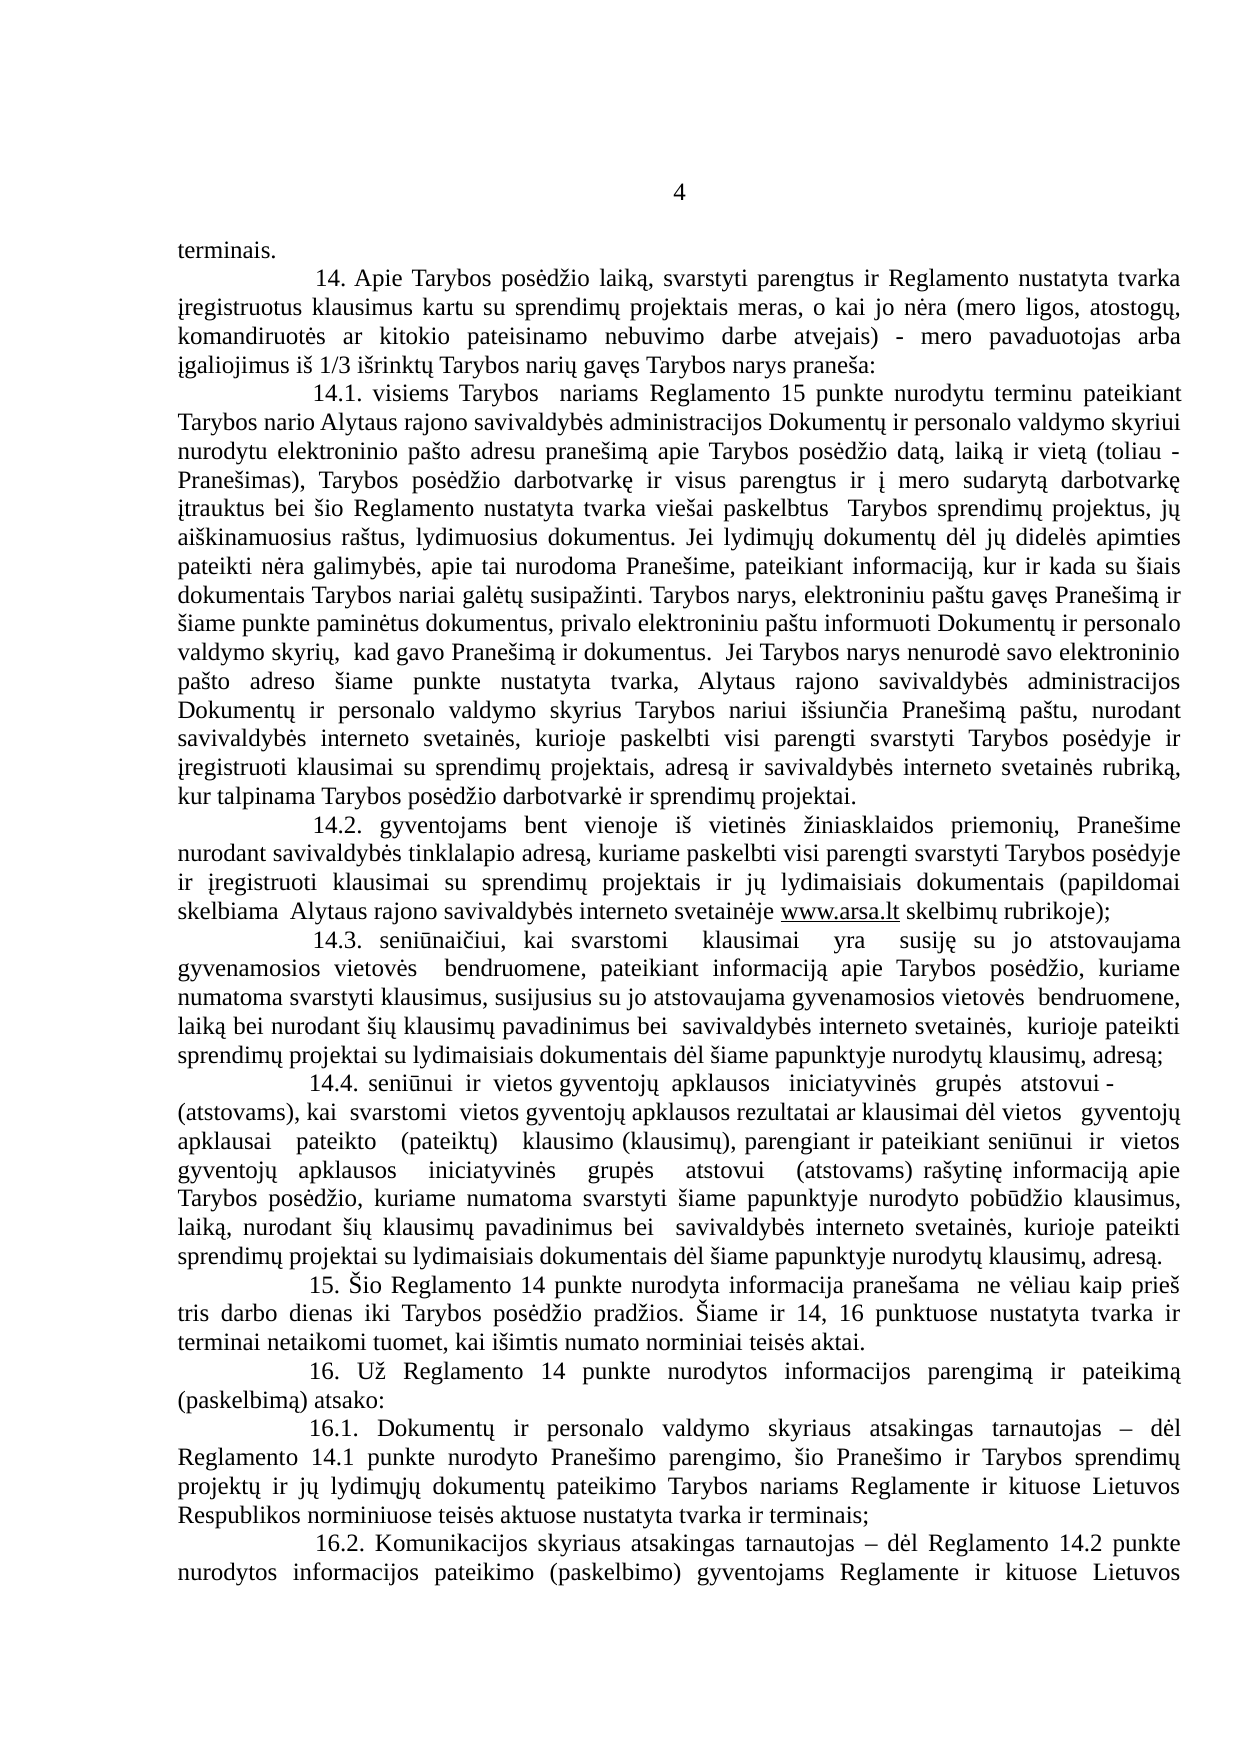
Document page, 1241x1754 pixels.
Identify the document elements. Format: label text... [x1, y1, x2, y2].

text 16.2. Komunikacijos skyriaus atsakingas tarnautojas – dėl Reglamento 14.2 punkte nurodytos informacijos pateikimo (paskelbimo) gyventojams Reglamente ir kituose Lietuvos [177, 1528, 1181, 1586]
text 14.3. seniūnaičiui, kai svarstomi klausimai yra susiję su jo atstovaujama gyvenamosios vietovės bendruomene, pateikiant informaciją apie Tarybos posėdžio, kuriame numatoma svarstyti klausimus, susijusius su jo atstovaujama gyvenamosios vietovės bendruomene, laiką bei nurodant šių klausimų pavadinimus bei savivaldybės interneto svetainės, kurioje pateikti sprendimų projektai su lydimaisiais dokumentais dėl šiame papunktyje nurodytų klausimų, adresą; [177, 925, 1181, 1068]
text 14.4. seniūnui ir vietos gyventojų apklausos iniciatyvinės grupės atstovui - [308, 1068, 1181, 1097]
text (atstovams), kai svarstomi vietos gyventojų apklausos rezultatai ar klausimai dėl vietos gyventojų apklausai pateikto (pateiktų) klausimo (klausimų), parengiant ir pateikiant seniūnui ir vietos gyventojų apklausos iniciatyvinės grupės atstovui (atstovams) rašytinę informaciją apie Tarybos posėdžio, kuriame numatoma svarstyti šiame papunktyje nurodyto pobūdžio klausimus, laiką, nurodant šių klausimų pavadinimus bei savivaldybės interneto svetainės, kurioje pateikti sprendimų projektai su lydimaisiais dokumentais dėl šiame papunktyje nurodytų klausimų, adresą. [177, 1097, 1181, 1270]
text 14.1. visiems Tarybos nariams Reglamento 15 punkte nurodytu terminu pateikiant Tarybos nario Alytaus rajono savivaldybės administracijos Dokumentų ir personalo valdymo skyriui nurodytu elektroninio pašto adresu pranešimą apie Tarybos posėdžio datą, laiką ir vietą (toliau - Pranešimas), Tarybos posėdžio darbotvarkę ir visus parengtus ir į mero sudarytą darbotvarkę įtrauktus bei šio Reglamento nustatyta tvarka viešai paskelbtus Tarybos sprendimų projektus, jų aiškinamuosius raštus, lydimuosius dokumentus. Jei lydimųjų dokumentų dėl jų didelės apimties pateikti nėra galimybės, apie tai nurodoma Pranešime, pateikiant informaciją, kur ir kada su šiais dokumentais Tarybos nariai galėtų susipažinti. Tarybos narys, elektroniniu paštu gavęs Pranešimą ir šiame punkte paminėtus dokumentus, privalo elektroniniu paštu informuoti Dokumentų ir personalo valdymo skyrių, kad gavo Pranešimą ir dokumentus. Jei Tarybos narys nenurodė savo elektroninio pašto adreso šiame punkte nustatyta tvarka, Alytaus rajono savivaldybės administracijos Dokumentų ir personalo valdymo skyrius Tarybos nariui išsiunčia Pranešimą paštu, nurodant savivaldybės interneto svetainės, kurioje paskelbti visi parengti svarstyti Tarybos posėdyje ir įregistruoti klausimai su sprendimų projektais, adresą ir savivaldybės interneto svetainės rubriką, kur talpinama Tarybos posėdžio darbotvarkė ir sprendimų projektai. [177, 378, 1181, 810]
text 16. Už Reglamento 14 punkte nurodytos informacijos parengimą ir pateikimą (paskelbimą) atsako: [177, 1356, 1181, 1413]
text 16.1. Dokumentų ir personalo valdymo skyriaus atsakingas tarnautojas – dėl Reglamento 14.1 punkte nurodyto Pranešimo parengimo, šio Pranešimo ir Tarybos sprendimų projektų ir jų lydimųjų dokumentų pateikimo Tarybos nariams Reglamente ir kituose Lietuvos Respublikos norminiuose teisės aktuose nustatyta tvarka ir terminais; [177, 1413, 1181, 1528]
text terminais. [177, 235, 1181, 263]
text 15. Šio Reglamento 14 punkte nurodyta informacija pranešama ne vėliau kaip prieš tris darbo dienas iki Tarybos posėdžio pradžios. Šiame ir 14, 16 punktuose nustatyta tvarka ir terminai netaikomi tuomet, kai išimtis numato norminiai teisės aktai. [177, 1270, 1181, 1356]
text 14. Apie Tarybos posėdžio laiką, svarstyti parengtus ir Reglamento nustatyta tvarka įregistruotus klausimus kartu su sprendimų projektais meras, o kai jo nėra (mero ligos, atostogų, komandiruotės ar kitokio pateisinamo nebuvimo darbe atvejais) - mero pavaduotojas arba įgaliojimus iš 1/3 išrinktų Tarybos narių gavęs Tarybos narys praneša: [177, 263, 1181, 378]
text 14.2. gyventojams bent vienoje iš vietinės žiniasklaidos priemonių, Pranešime nurodant savivaldybės tinklalapio adresą, kuriame paskelbti visi parengti svarstyti Tarybos posėdyje ir įregistruoti klausimai su sprendimų projektais ir jų lydimaisiais dokumentais (papildomai skelbiama Alytaus rajono savivaldybės interneto svetainėje www.arsa.lt skelbimų rubrikoje); [177, 810, 1181, 925]
